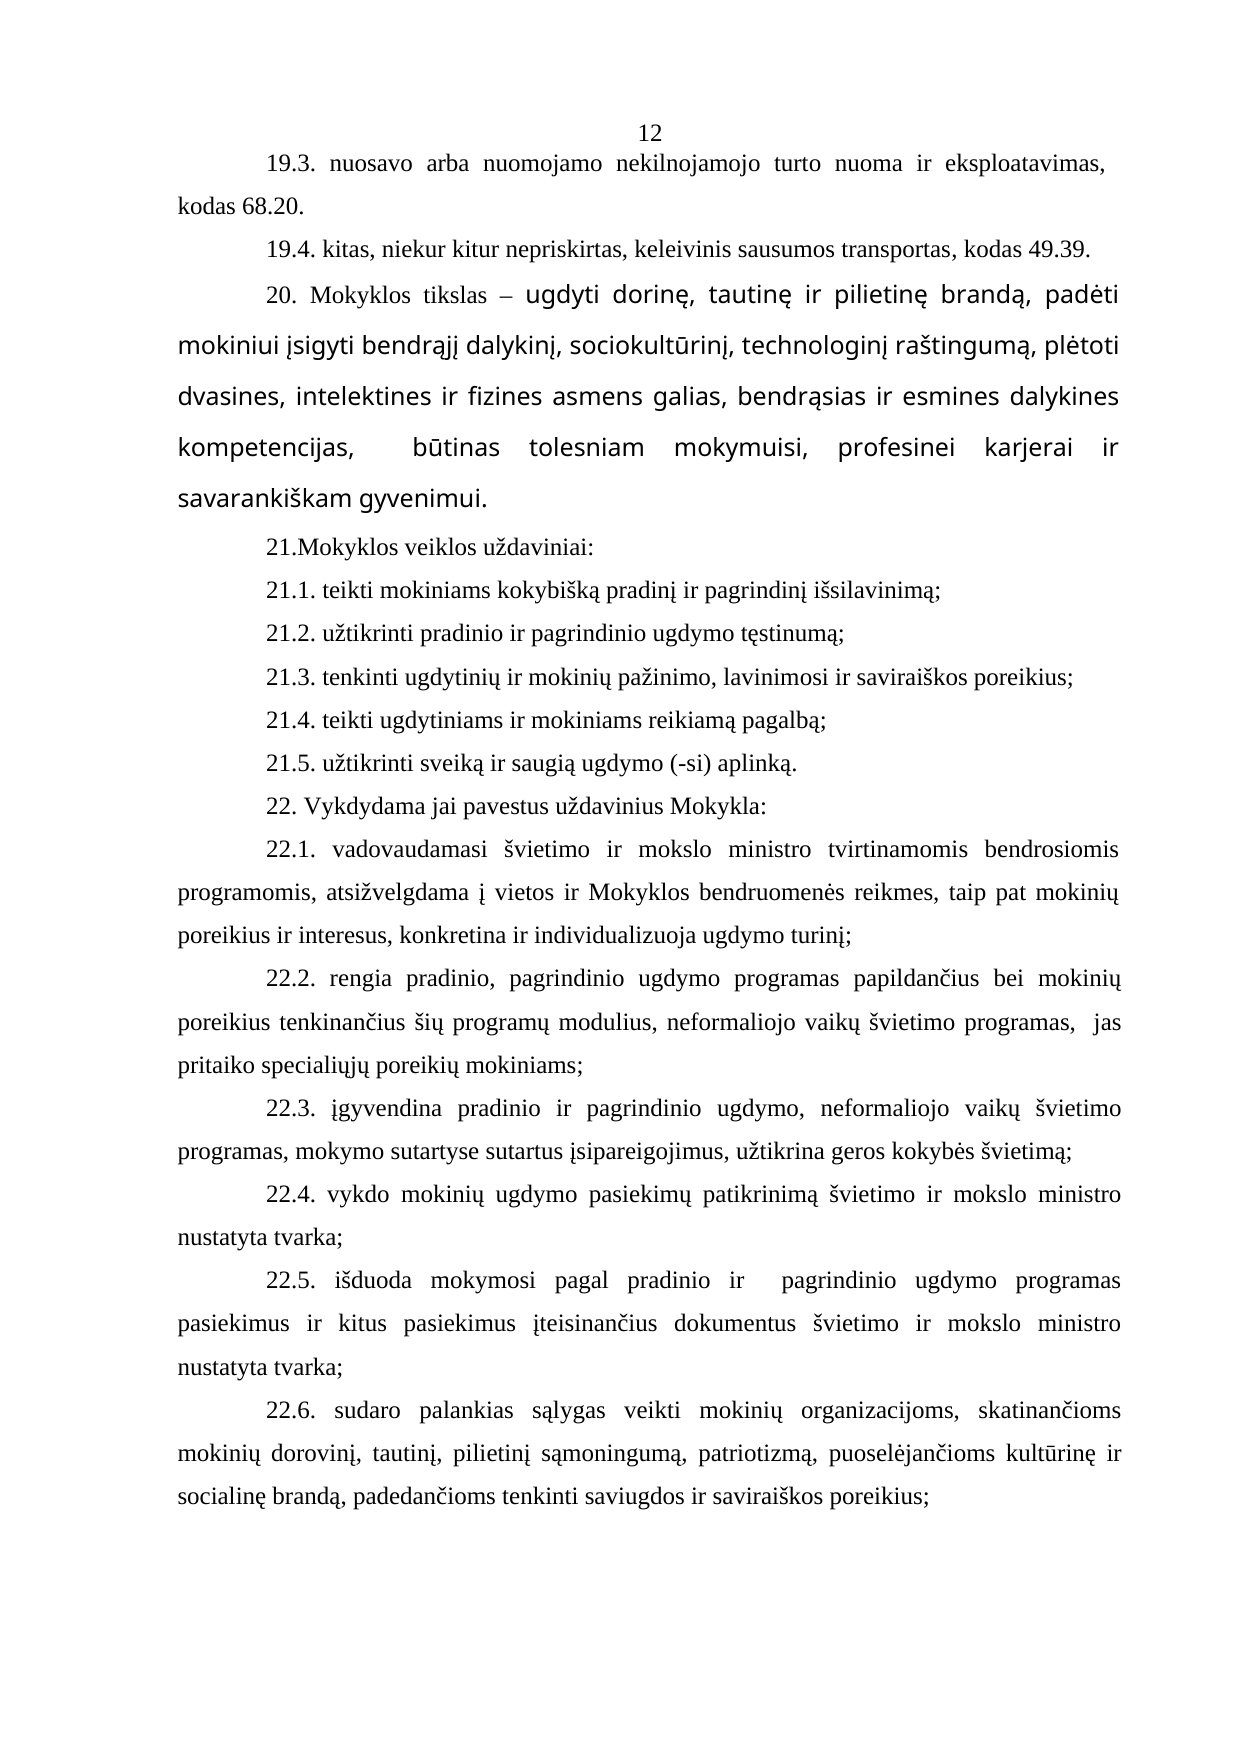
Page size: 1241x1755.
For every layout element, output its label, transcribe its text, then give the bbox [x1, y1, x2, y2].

text 19.3. nuosavo arba nuomojamo nekilnojamojo turto nuoma ir eksploatavimas, kodas 68.20. [177, 148, 1120, 219]
text 22.2. rengia pradinio, pagrindinio ugdymo programas papildančius bei mokinių poreikius tenkinančius šių programų modulius, neformaliojo vaikų švietimo programas, jas pritaiko specialiųjų poreikių mokiniams; [177, 963, 1122, 1078]
text 21.Mokyklos veiklos uždaviniai: [266, 532, 1122, 561]
text 22.1. vadovaudamasi švietimo ir mokslo ministro tvirtinamomis bendrosiomis programomis, atsižvelgdama į vietos ir Mokyklos bendruomenės reikmes, taip pat mokinių poreikius ir interesus, konkretina ir individualizuoja ugdymo turinį; [177, 834, 1120, 949]
text 21.5. užtikrinti sveiką ir saugią ugdymo (-si) aplinką. [177, 748, 1122, 777]
text 21.1. teikti mokiniams kokybišką pradinį ir pagrindinį išsilavinimą; [177, 575, 1120, 604]
text 22. Vykdydama jai pavestus uždavinius Mokykla: [177, 791, 1122, 820]
text 21.3. tenkinti ugdytinių ir mokinių pažinimo, lavinimosi ir saviraiškos poreikius; [177, 662, 1122, 690]
text 22.4. vykdo mokinių ugdymo pasiekimų patikrinimą švietimo ir mokslo ministro nustatyta tvarka; [177, 1179, 1122, 1251]
text 21.4. teikti ugdytiniams ir mokiniams reikiamą pagalbą; [177, 705, 1122, 733]
text 22.3. įgyvendina pradinio ir pagrindinio ugdymo, neformaliojo vaikų švietimo programas, mokymo sutartyse sutartus įsipareigojimus, užtikrina geros kokybės švietimą; [177, 1093, 1122, 1165]
text 20. Mokyklos tikslas – ugdyti dorinę, tautinę ir pilietinę brandą, padėti mokiniui įsigyti bendrąjį dalykinį, sociokultūrinį, technologinį raštingumą, plėtoti dvasines, intelektines ir fizines asmens galias, bendrąsias ir esmines dalykines kompetencijas, būtinas tolesniam mokymuisi, profesinei karjerai ir savarankiškam gyvenimui. [177, 277, 1120, 515]
text 19.4. kitas, niekur kitur nepriskirtas, keleivinis sausumos transportas, kodas 49.39. [177, 234, 1120, 263]
text 22.6. sudaro palankias sąlygas veikti mokinių organizacijoms, skatinančioms mokinių dorovinį, tautinį, pilietinį sąmoningumą, patriotizmą, puoselėjančioms kultūrinę ir socialinę brandą, padedančioms tenkinti saviugdos ir saviraiškos poreikius; [177, 1395, 1122, 1510]
text 21.2. užtikrinti pradinio ir pagrindinio ugdymo tęstinumą; [177, 618, 1120, 647]
text 22.5. išduoda mokymosi pagal pradinio ir pagrindinio ugdymo programas pasiekimus ir kitus pasiekimus įteisinančius dokumentus švietimo ir mokslo ministro nustatyta tvarka; [177, 1265, 1122, 1380]
